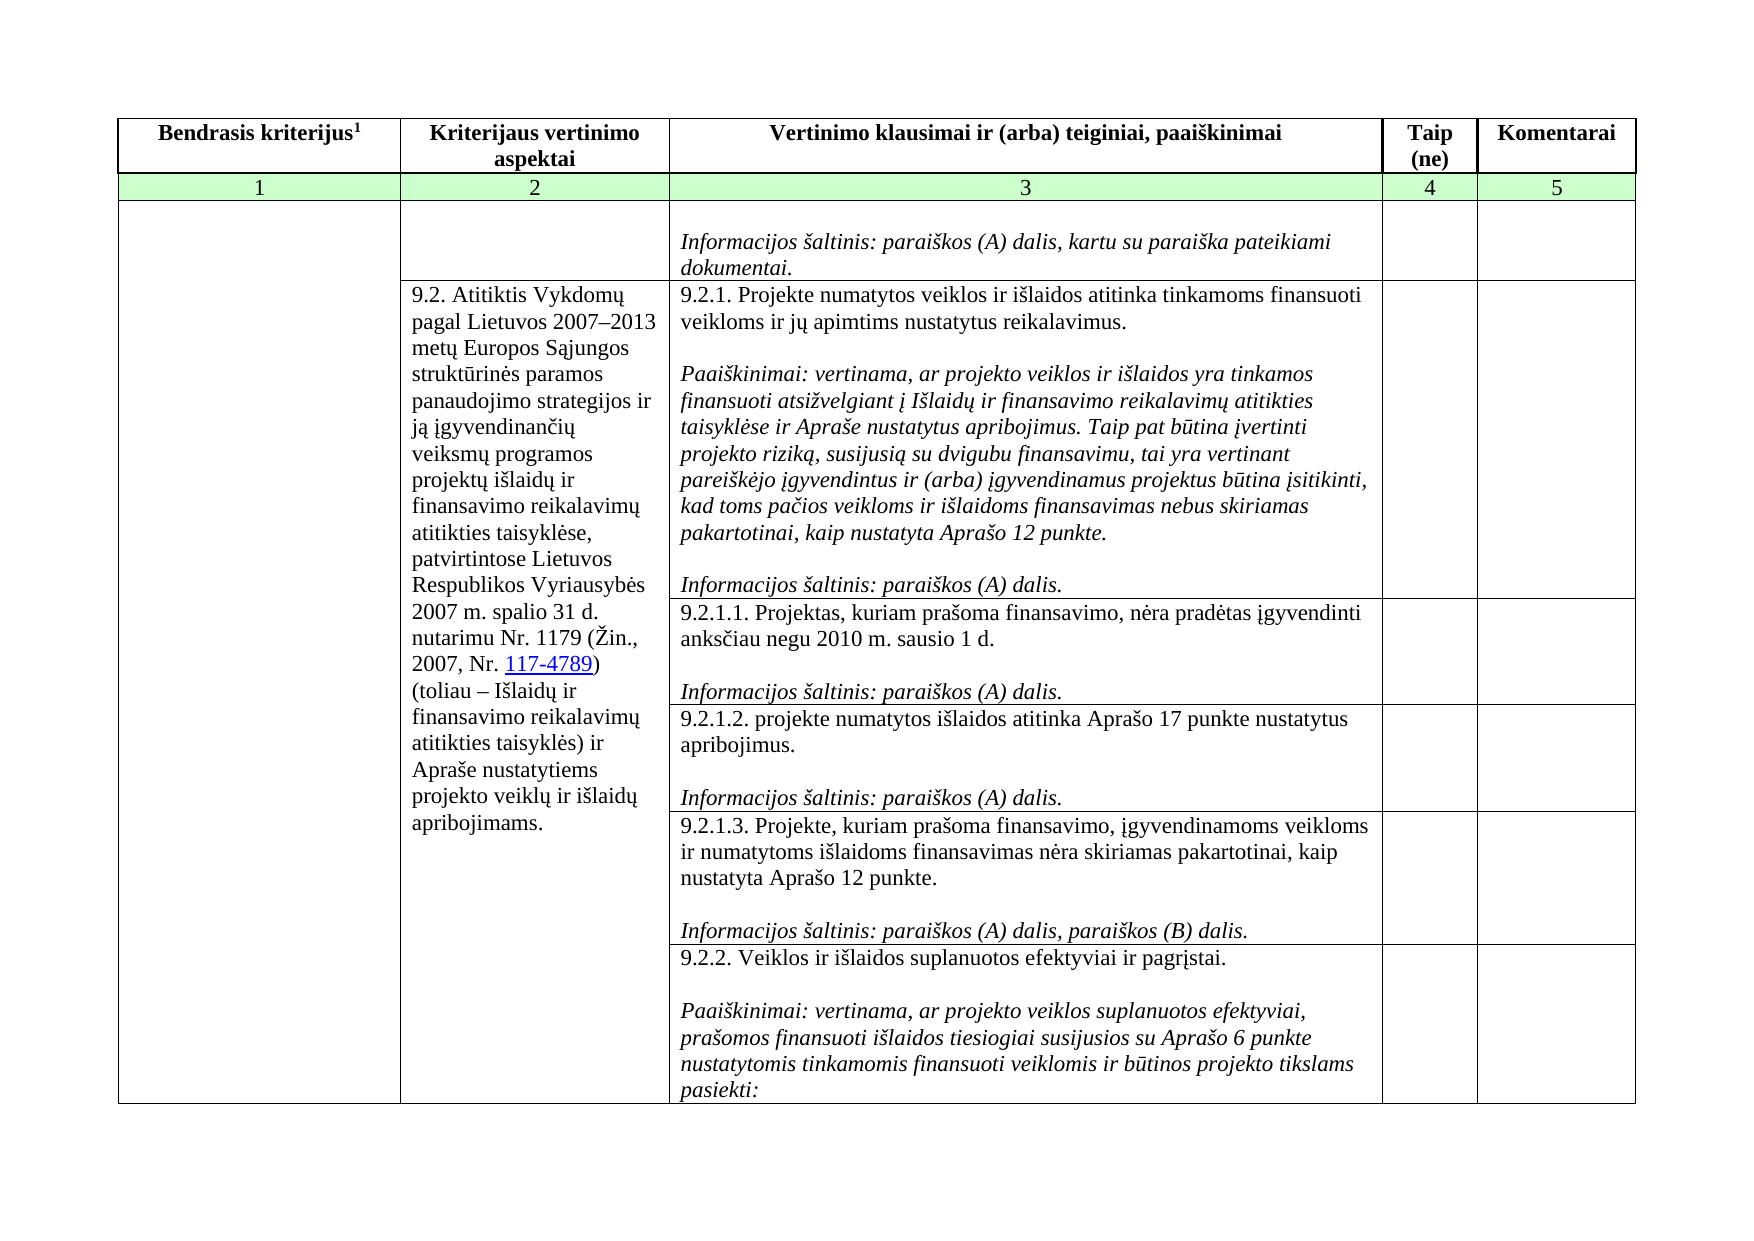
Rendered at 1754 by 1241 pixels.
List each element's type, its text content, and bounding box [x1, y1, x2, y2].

table_header Taip (ne) [1384, 119, 1476, 172]
table_cell 2 [401, 174, 669, 200]
table_cell [1478, 705, 1635, 811]
table_cell 9.2. Atitiktis Vykdomų pagal Lietuvos 2007–2013 metų Europos Sąjungos struktūrinės paramos panaudojimo strategijos ir ją įgyvendinančių veiksmų programos projektų išlaidų ir finansavimo reikalavimų atitikties taisyklėse, patvirtintose Lietuvos Respublikos Vyriausybės 2007 m. spalio 31 d. nutarimu Nr. 1179 (Žin., 2007, Nr. 117-4789) (toliau – Išlaidų ir finansavimo reikalavimų atitikties taisyklės) ir Apraše nustatytiems projekto veiklų ir išlaidų apribojimams. [401, 281, 669, 1103]
table_header Kriterijaus vertinimo aspektai [401, 119, 669, 172]
table_cell [1383, 705, 1477, 811]
table_cell [119, 201, 400, 1103]
table_cell [1383, 599, 1477, 704]
table_cell [1478, 201, 1635, 280]
table_cell 9.2.1.1. Projektas, kuriam prašoma finansavimo, nėra pradėtas įgyvendinti anksčiau negu 2010 m. sausio 1 d. Informacijos šaltinis: paraiškos (A) dalis. [670, 599, 1382, 704]
table_cell 9.2.1.2. projekte numatytos išlaidos atitinka Aprašo 17 punkte nustatytus apribojimus. Informacijos šaltinis: paraiškos (A) dalis. [670, 705, 1382, 811]
table_cell [1478, 945, 1635, 1103]
table_cell 9.2.1.3. Projekte, kuriam prašoma finansavimo, įgyvendinamoms veikloms ir numatytoms išlaidoms finansavimas nėra skiriamas pakartotinai, kaip nustatyta Aprašo 12 punkte. Informacijos šaltinis: paraiškos (A) dalis, paraiškos (B) dalis. [670, 812, 1382, 943]
table_cell 4 [1383, 174, 1477, 200]
table_cell [1383, 812, 1477, 943]
table_cell [1383, 281, 1477, 598]
table_header Bendrasis kriterijus1 [119, 119, 400, 172]
table_header Komentarai [1479, 119, 1635, 172]
table_cell [1383, 201, 1477, 280]
table_cell 1 [119, 174, 400, 200]
table_cell [401, 201, 669, 280]
table_cell Informacijos šaltinis: paraiškos (A) dalis, kartu su paraiška pateikiami dokumentai. [670, 201, 1382, 280]
table_cell 5 [1478, 174, 1635, 200]
table_cell 9.2.2. Veiklos ir išlaidos suplanuotos efektyviai ir pagrįstai. Paaiškinimai: vertinama, ar projekto veiklos suplanuotos efektyviai, prašomos finansuoti išlaidos tiesiogiai susijusios su Aprašo 6 punkte nustatytomis tinkamomis finansuoti veiklomis ir būtinos projekto tikslams pasiekti: [670, 945, 1382, 1103]
table_header Vertinimo klausimai ir (arba) teiginiai, paaiškinimai [670, 119, 1381, 172]
table_cell [1383, 945, 1477, 1103]
table_cell [1478, 281, 1635, 598]
table_cell 3 [670, 174, 1382, 200]
table_cell 9.2.1. Projekte numatytos veiklos ir išlaidos atitinka tinkamoms finansuoti veikloms ir jų apimtims nustatytus reikalavimus. Paaiškinimai: vertinama, ar projekto veiklos ir išlaidos yra tinkamos finansuoti atsižvelgiant į Išlaidų ir finansavimo reikalavimų atitikties taisyklėse ir Apraše nustatytus apribojimus. Taip pat būtina įvertinti projekto riziką, susijusią su dvigubu finansavimu, tai yra vertinant pareiškėjo įgyvendintus ir (arba) įgyvendinamus projektus būtina įsitikinti, kad toms pačios veikloms ir išlaidoms finansavimas nebus skiriamas pakartotinai, kaip nustatyta Aprašo 12 punkte. Informacijos šaltinis: paraiškos (A) dalis. [670, 281, 1382, 598]
table_cell [1478, 812, 1635, 943]
table_cell [1478, 599, 1635, 704]
